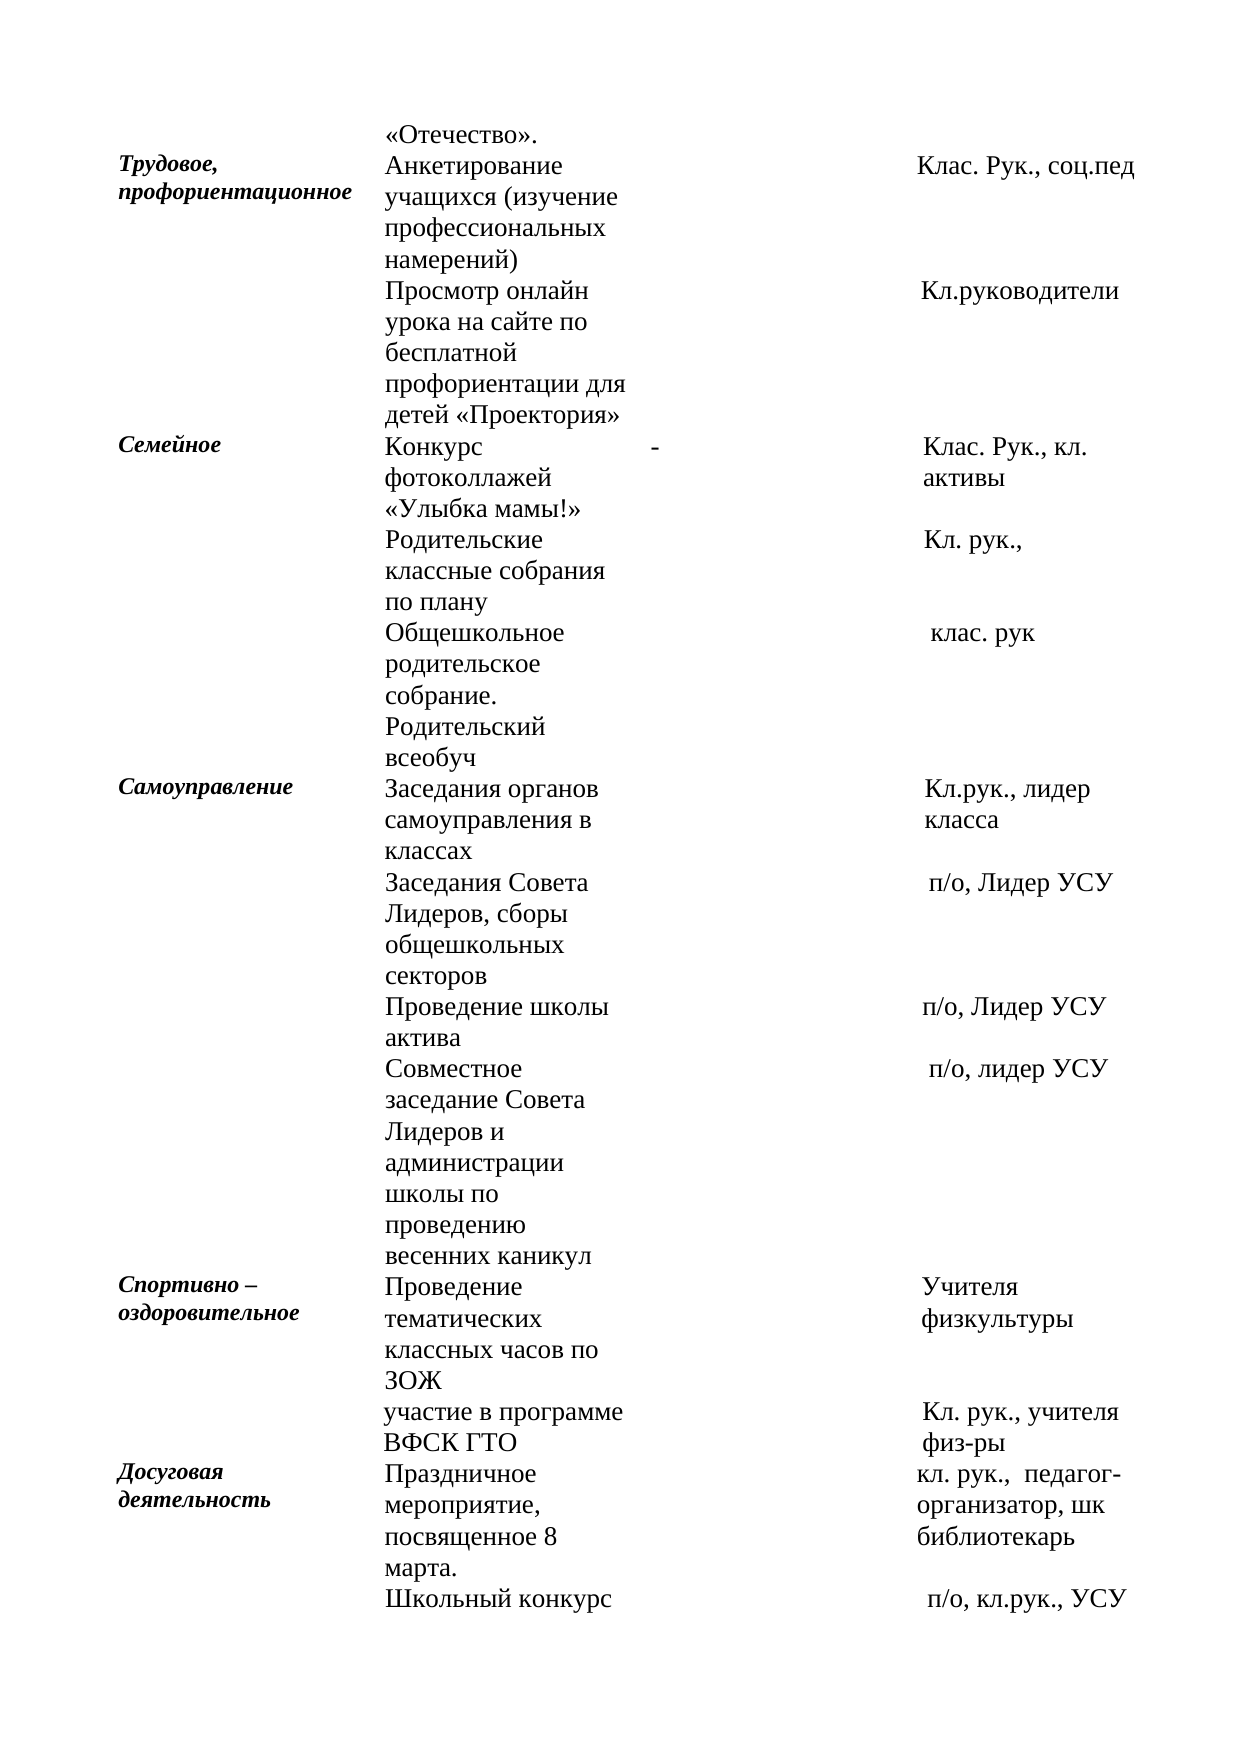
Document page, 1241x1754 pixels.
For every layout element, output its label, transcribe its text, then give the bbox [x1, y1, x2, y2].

table_header Кл.руководители [909, 274, 1170, 429]
table_header [639, 1271, 910, 1395]
table_header Клас. Рук., кл. активы [912, 430, 1171, 523]
table_header Спортивно – оздоровительное [107, 1271, 373, 1395]
table_cell [641, 616, 912, 772]
table_header Конкурс фотоколлажей «Улыбка мамы!» [373, 430, 639, 523]
table_header Досуговая деятельность [107, 1458, 373, 1582]
table_header Клас. Рук., соц.пед [905, 149, 1171, 274]
table_header [639, 149, 905, 274]
table_header [639, 274, 909, 429]
table_header Родительские классные собрания по плану [374, 523, 641, 616]
table_header Анкетирование учащихся (изучение профессиональных намерений) [373, 149, 639, 274]
table_header Трудовое, профориентационное [107, 149, 373, 274]
table_cell «Отечество». [374, 118, 639, 149]
table_header Заседания органов самоуправления в классах [373, 772, 639, 866]
table_cell [641, 1053, 911, 1271]
table_cell - [639, 118, 908, 149]
table_header [641, 1395, 911, 1457]
table_header [639, 772, 913, 866]
table_header Семейное [107, 430, 373, 523]
table_header [639, 1458, 905, 1582]
table_header кл. рук., педагог-организатор, шк библиотекарь [905, 1458, 1171, 1582]
table_header Самоуправление [107, 772, 373, 866]
table_header Школьный конкурс [374, 1582, 637, 1613]
table_cell [908, 118, 1170, 149]
table_header Кл.рук., лидер класса [913, 772, 1171, 866]
table_cell п/о, Лидер УСУ [911, 990, 1170, 1052]
table_header Кл. рук., учителя физ-ры [911, 1395, 1170, 1457]
table_cell Общешкольное родительское собрание. Родительский всеобуч [374, 616, 641, 772]
table_cell Совместное заседание Совета Лидеров и администрации школы по проведению весенних каникул [374, 1053, 641, 1271]
table_header участие в программе ВФСК ГТО [372, 1395, 641, 1457]
table_header п/о, кл.рук., УСУ [909, 1582, 1170, 1613]
table_header Учителя физкультуры [910, 1271, 1171, 1395]
table_header Кл. рук., [913, 523, 1170, 616]
table_header Праздничное мероприятие, посвященное 8 марта. [373, 1458, 639, 1582]
table_header Заседания Совета Лидеров, сборы общешкольных секторов [374, 866, 641, 990]
table_header [641, 523, 912, 616]
table_cell клас. рук [913, 616, 1170, 772]
table_header - [639, 430, 912, 523]
table_header Просмотр онлайн урока на сайте по бесплатной профориентации для детей «Проектория» [374, 274, 639, 429]
table_cell [641, 990, 911, 1052]
table_header п/о, Лидер УСУ [911, 866, 1170, 990]
table_header [641, 866, 911, 990]
table_header Проведение тематических классных часов по ЗОЖ [373, 1271, 639, 1395]
table_header [638, 1582, 909, 1613]
table_cell п/о, лидер УСУ [911, 1053, 1170, 1271]
table_cell Проведение школы актива [374, 990, 641, 1052]
